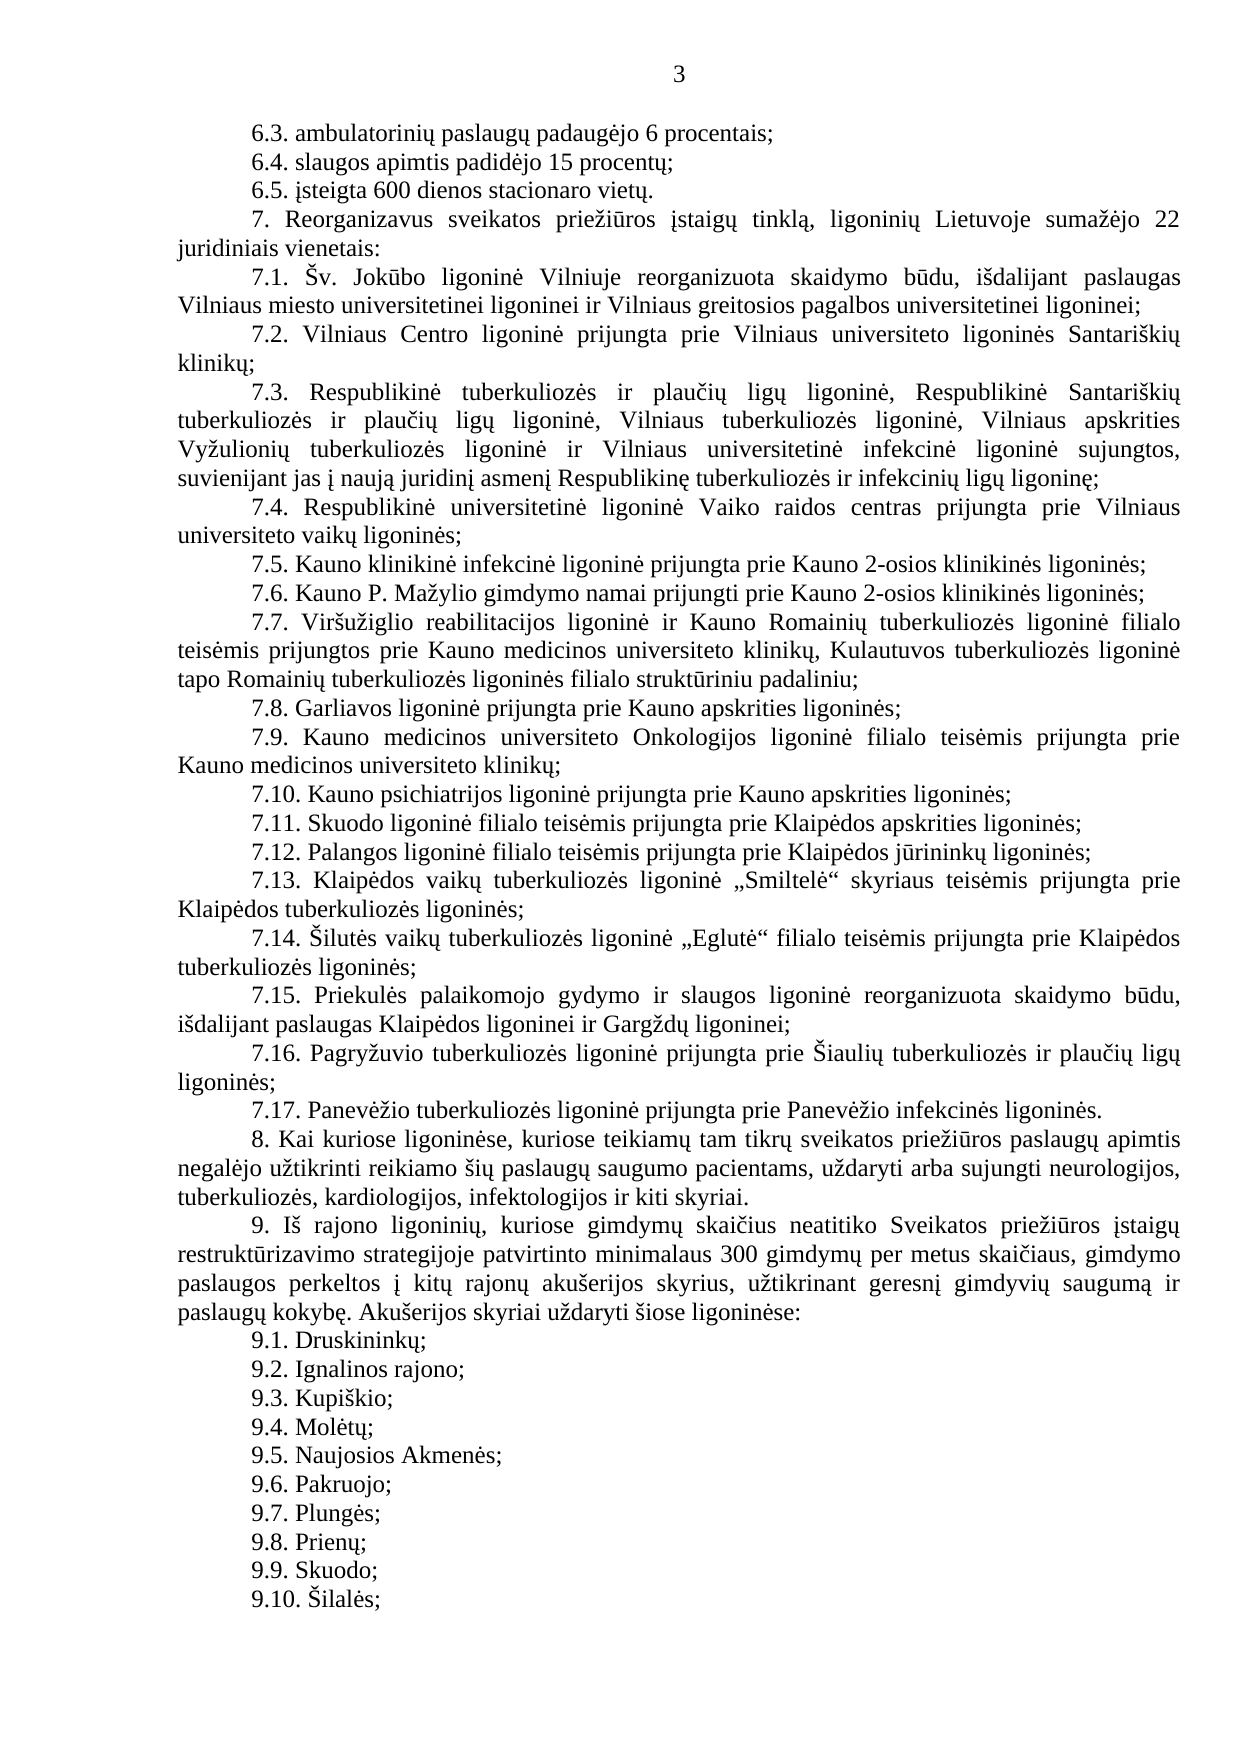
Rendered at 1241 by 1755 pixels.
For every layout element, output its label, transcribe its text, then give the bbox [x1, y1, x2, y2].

text 9. Iš rajono ligoninių, kuriose gimdymų skaičius neatitiko Sveikatos priežiūros įstaigų restruktūrizavimo strategijoje patvirtinto minimalaus 300 gimdymų per metus skaičiaus, gimdymo paslaugos perkeltos į kitų rajonų akušerijos skyrius, užtikrinant geresnį gimdyvių saugumą ir paslaugų kokybę. Akušerijos skyriai uždaryti šiose ligoninėse: [177, 1211, 1181, 1326]
text 6.5. įsteigta 600 dienos stacionaro vietų. [177, 176, 1181, 204]
text 7.9. Kauno medicinos universiteto Onkologijos ligoninė filialo teisėmis prijungta prie Kauno medicinos universiteto klinikų; [177, 722, 1181, 779]
text 9.1. Druskininkų; [177, 1326, 1181, 1354]
text 7.6. Kauno P. Mažylio gimdymo namai prijungti prie Kauno 2-osios klinikinės ligoninės; [177, 578, 1181, 607]
text 7.5. Kauno klinikinė infekcinė ligoninė prijungta prie Kauno 2-osios klinikinės ligoninės; [177, 549, 1181, 578]
text 9.8. Prienų; [177, 1527, 1181, 1556]
text 7. Reorganizavus sveikatos priežiūros įstaigų tinklą, ligoninių Lietuvoje sumažėjo 22 juridiniais vienetais: [177, 204, 1181, 262]
text 8. Kai kuriose ligoninėse, kuriose teikiamų tam tikrų sveikatos priežiūros paslaugų apimtis negalėjo užtikrinti reikiamo šių paslaugų saugumo pacientams, uždaryti arba sujungti neurologijos, tuberkuliozės, kardiologijos, infektologijos ir kiti skyriai. [177, 1124, 1181, 1211]
text 7.13. Klaipėdos vaikų tuberkuliozės ligoninė „Smiltelė“ skyriaus teisėmis prijungta prie Klaipėdos tuberkuliozės ligoninės; [177, 866, 1181, 923]
text 9.4. Molėtų; [177, 1412, 1181, 1441]
text 7.7. Viršužiglio reabilitacijos ligoninė ir Kauno Romainių tuberkuliozės ligoninė filialo teisėmis prijungtos prie Kauno medicinos universiteto klinikų, Kulautuvos tuberkuliozės ligoninė tapo Romainių tuberkuliozės ligoninės filialo struktūriniu padaliniu; [177, 607, 1181, 693]
text 9.6. Pakruojo; [177, 1469, 1181, 1498]
text 7.17. Panevėžio tuberkuliozės ligoninė prijungta prie Panevėžio infekcinės ligoninės. [177, 1096, 1181, 1124]
text 7.3. Respublikinė tuberkuliozės ir plaučių ligų ligoninė, Respublikinė Santariškių tuberkuliozės ir plaučių ligų ligoninė, Vilniaus tuberkuliozės ligoninė, Vilniaus apskrities Vyžulionių tuberkuliozės ligoninė ir Vilniaus universitetinė infekcinė ligoninė sujungtos, suvienijant jas į naują juridinį asmenį Respublikinę tuberkuliozės ir infekcinių ligų ligoninę; [177, 377, 1181, 492]
text 7.12. Palangos ligoninė filialo teisėmis prijungta prie Klaipėdos jūrininkų ligoninės; [177, 837, 1181, 866]
text 7.16. Pagryžuvio tuberkuliozės ligoninė prijungta prie Šiaulių tuberkuliozės ir plaučių ligų ligoninės; [177, 1038, 1181, 1096]
text 7.11. Skuodo ligoninė filialo teisėmis prijungta prie Klaipėdos apskrities ligoninės; [177, 808, 1181, 837]
text 9.7. Plungės; [177, 1498, 1181, 1527]
text 7.2. Vilniaus Centro ligoninė prijungta prie Vilniaus universiteto ligoninės Santariškių klinikų; [177, 319, 1181, 377]
text 9.3. Kupiškio; [177, 1383, 1181, 1412]
text 9.9. Skuodo; [177, 1556, 1181, 1584]
text 7.4. Respublikinė universitetinė ligoninė Vaiko raidos centras prijungta prie Vilniaus universiteto vaikų ligoninės; [177, 492, 1181, 549]
text 7.14. Šilutės vaikų tuberkuliozės ligoninė „Eglutė“ filialo teisėmis prijungta prie Klaipėdos tuberkuliozės ligoninės; [177, 923, 1181, 981]
text 6.3. ambulatorinių paslaugų padaugėjo 6 procentais; [177, 118, 1181, 147]
text 9.2. Ignalinos rajono; [177, 1354, 1181, 1383]
text 9.10. Šilalės; [177, 1584, 1181, 1613]
text 9.5. Naujosios Akmenės; [177, 1441, 1181, 1469]
text 6.4. slaugos apimtis padidėjo 15 procentų; [177, 147, 1181, 176]
text 7.1. Šv. Jokūbo ligoninė Vilniuje reorganizuota skaidymo būdu, išdalijant paslaugas Vilniaus miesto universitetinei ligoninei ir Vilniaus greitosios pagalbos universitetinei ligoninei; [177, 262, 1181, 319]
text 7.8. Garliavos ligoninė prijungta prie Kauno apskrities ligoninės; [177, 693, 1181, 722]
text 7.10. Kauno psichiatrijos ligoninė prijungta prie Kauno apskrities ligoninės; [177, 779, 1181, 808]
text 7.15. Priekulės palaikomojo gydymo ir slaugos ligoninė reorganizuota skaidymo būdu, išdalijant paslaugas Klaipėdos ligoninei ir Gargždų ligoninei; [177, 981, 1181, 1038]
